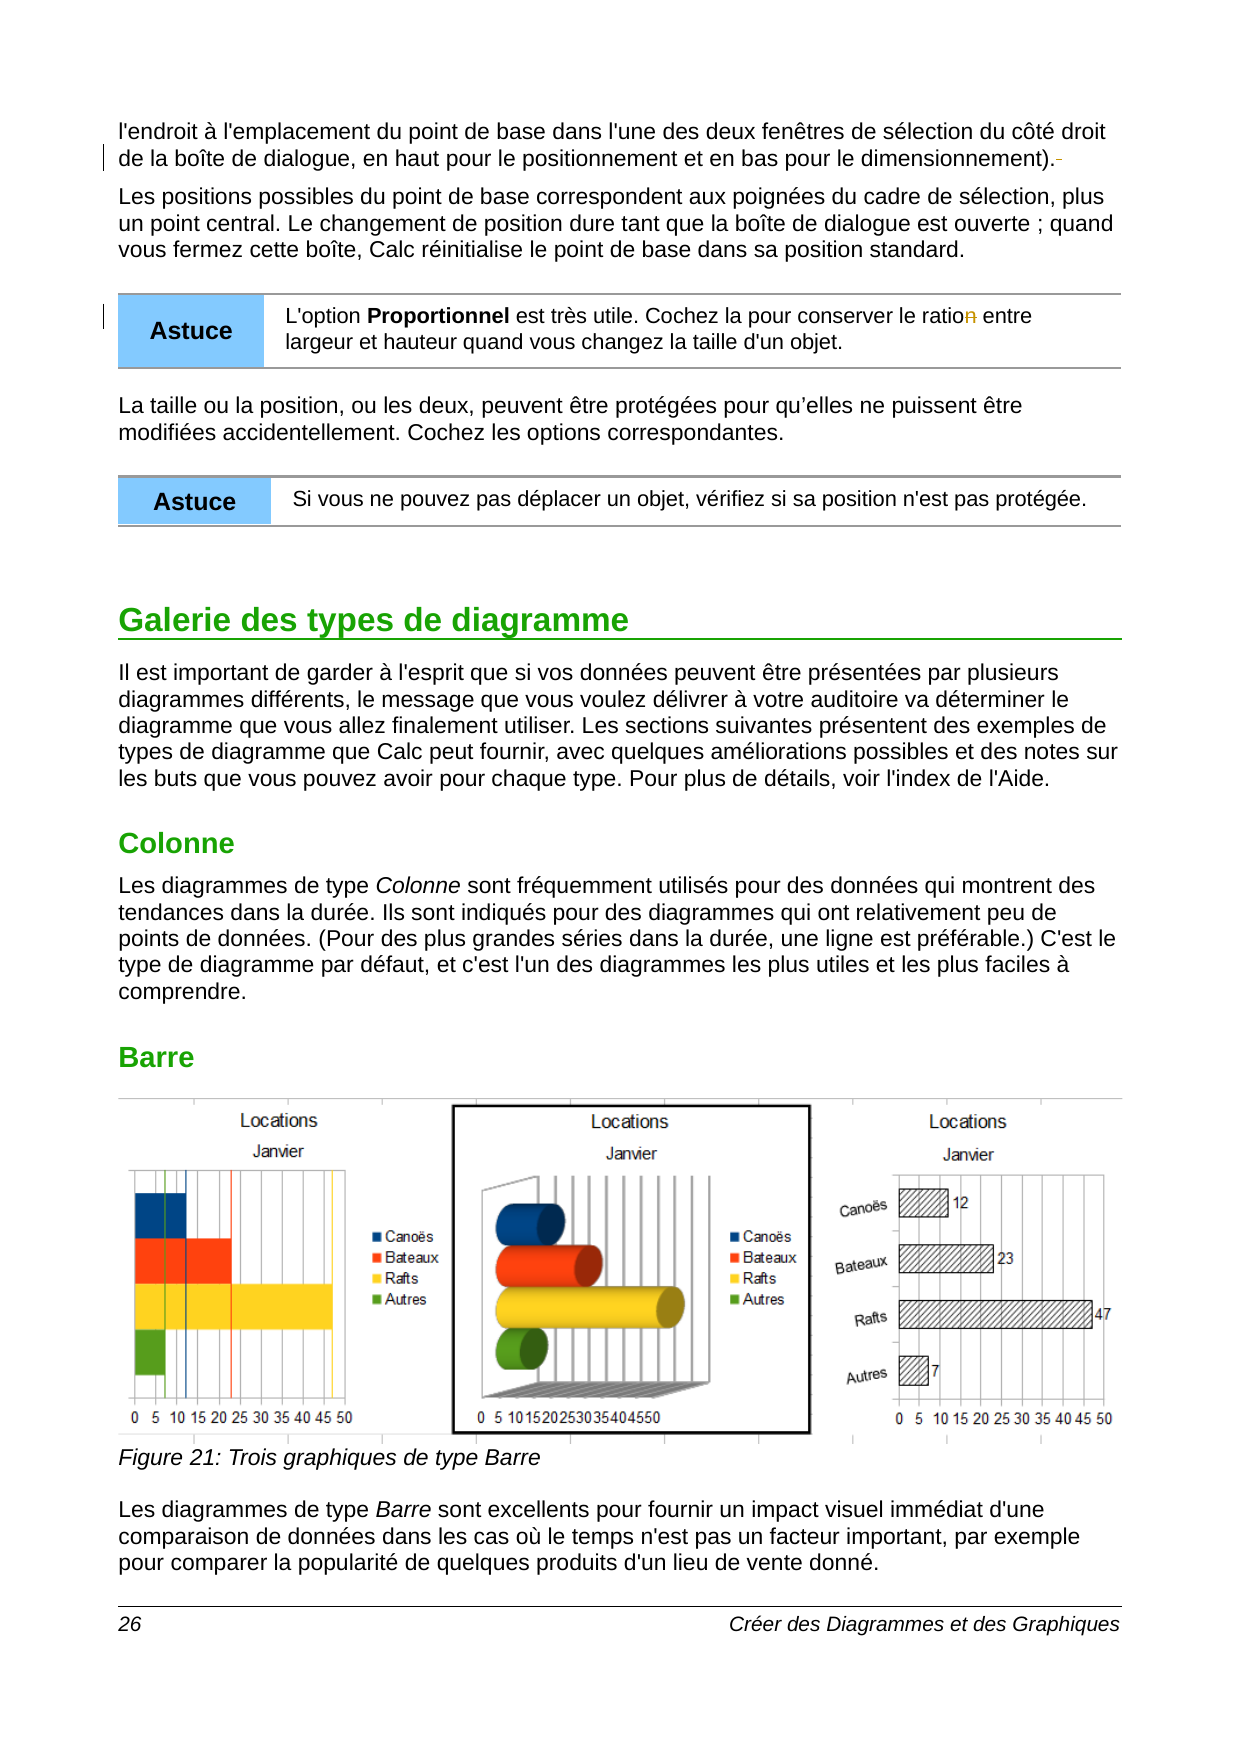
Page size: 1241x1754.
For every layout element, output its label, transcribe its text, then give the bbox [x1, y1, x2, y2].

text Figure 21: Trois graphiques de type Barre [118, 1444, 1122, 1470]
text l'endroit à l'emplacement du point de base dans l'une des deux fenêtres de sélection du côté droit de la boîte de dialogue, en haut pour le positionnement et en bas pour le dimensionnement). [118, 118, 1122, 171]
text Les positions possibles du point de base correspondent aux poignées du cadre de sélection, plus un point central. Le changement de position dure tant que la boîte de dialogue est ouverte ; quand vous fermez cette boîte, Calc réinitialise le point de base dans sa position standard. [118, 183, 1122, 262]
table_header Astuce [118, 295, 264, 367]
subtitle Colonne [118, 826, 1122, 860]
subtitle Galerie des types de diagramme [118, 600, 1122, 638]
table_header L'option Proportionnel est très utile. Cochez la pour conserver le ratio entre largeur et hauteur quand vous changez la taille d'un objet. [264, 295, 1121, 367]
table_header Astuce [118, 478, 271, 524]
text Les diagrammes de type Barre sont excellents pour fournir un impact visuel immédiat d'une comparaison de données dans les cas où le temps n'est pas un facteur important, par exemple pour comparer la popularité de quelques produits d'un lieu de vente donné. [118, 1496, 1122, 1576]
table_header Si vous ne pouvez pas déplacer un objet, vérifiez si sa position n'est pas protégée. [271, 478, 1121, 524]
subtitle Barre [118, 1040, 1122, 1073]
text Les diagrammes de type Colonne sont fréquemment utilisés pour des données qui montrent des tendances dans la durée. Ils sont indiqués pour des diagrammes qui ont relativement peu de points de données. (Pour des plus grandes séries dans la durée, une ligne est préférable.) C'est le type de diagramme par défaut, et c'est l'un des diagrammes les plus utiles et les plus faciles à comprendre. [118, 872, 1122, 1004]
text La taille ou la position, ou les deux, peuvent être protégées pour qu’elles ne puissent être modifiées accidentellement. Cochez les options correspondantes. [118, 392, 1122, 445]
text Il est important de garder à l'esprit que si vos données peuvent être présentées par plusieurs diagrammes différents, le message que vous voulez délivrer à votre auditoire va déterminer le diagramme que vous allez finalement utiliser. Les sections suivantes présentent des exemples de types de diagramme que Calc peut fournir, avec quelques améliorations possibles et des notes sur les buts que vous pouvez avoir pour chaque type. Pour plus de détails, voir l'index de l'Aide. [118, 659, 1122, 791]
picture [118, 1098, 1123, 1444]
